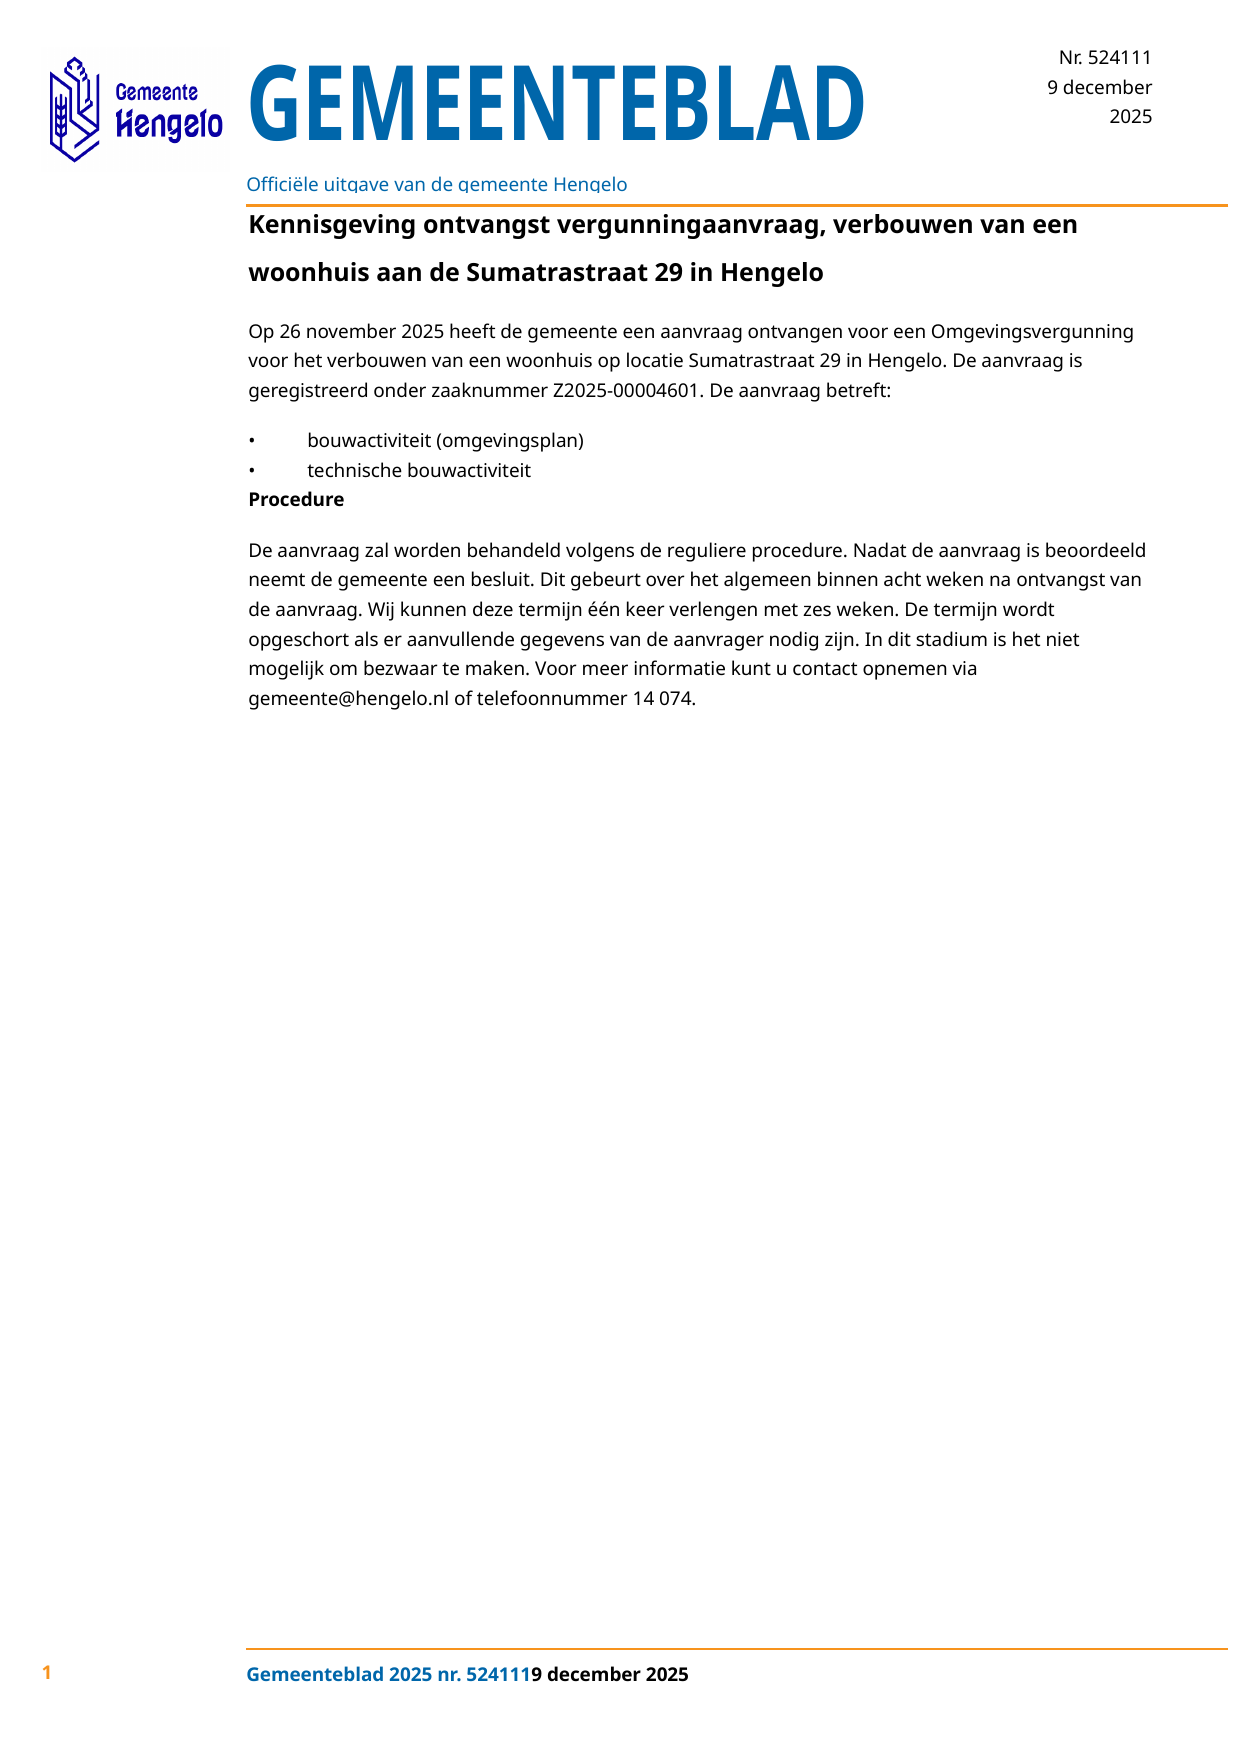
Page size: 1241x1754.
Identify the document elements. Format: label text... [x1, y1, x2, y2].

text De aanvraag zal worden behandeld volgens de reguliere procedure. Nadat de aanvraag is beoordeeld neemt de gemeente een besluit. Dit gebeurt over het algemeen binnen acht weken na ontvangst van de aanvraag. Wij kunnen deze termijn één keer verlengen met zes weken. De termijn wordt opgeschort als er aanvullende gegevens van de aanvrager nodig zijn. In dit stadium is het niet mogelijk om bezwaar te maken. Voor meer informatie kunt u contact opnemen via gemeente@hengelo.nl of telefoonnummer 14 074. [248, 537, 1152, 711]
picture [41, 47, 231, 172]
list technische bouwactiviteit [248, 457, 1152, 483]
list bouwactiviteit (omgevingsplan) [248, 427, 1152, 453]
text Op 26 november 2025 heeft de gemeente een aanvraag ontvangen voor een Omgevingsvergunning voor het verbouwen van een woonhuis op locatie Sumatrastraat 29 in Hengelo. De aanvraag is geregistreerd onder zaaknummer Z2025-00004601. De aanvraag betreft: [248, 318, 1152, 403]
text Procedure [248, 487, 1152, 512]
text Kennisgeving ontvangst vergunningaanvraag, verbouwen van een woonhuis aan de Sumatrastraat 29 in Hengelo [248, 207, 1152, 288]
